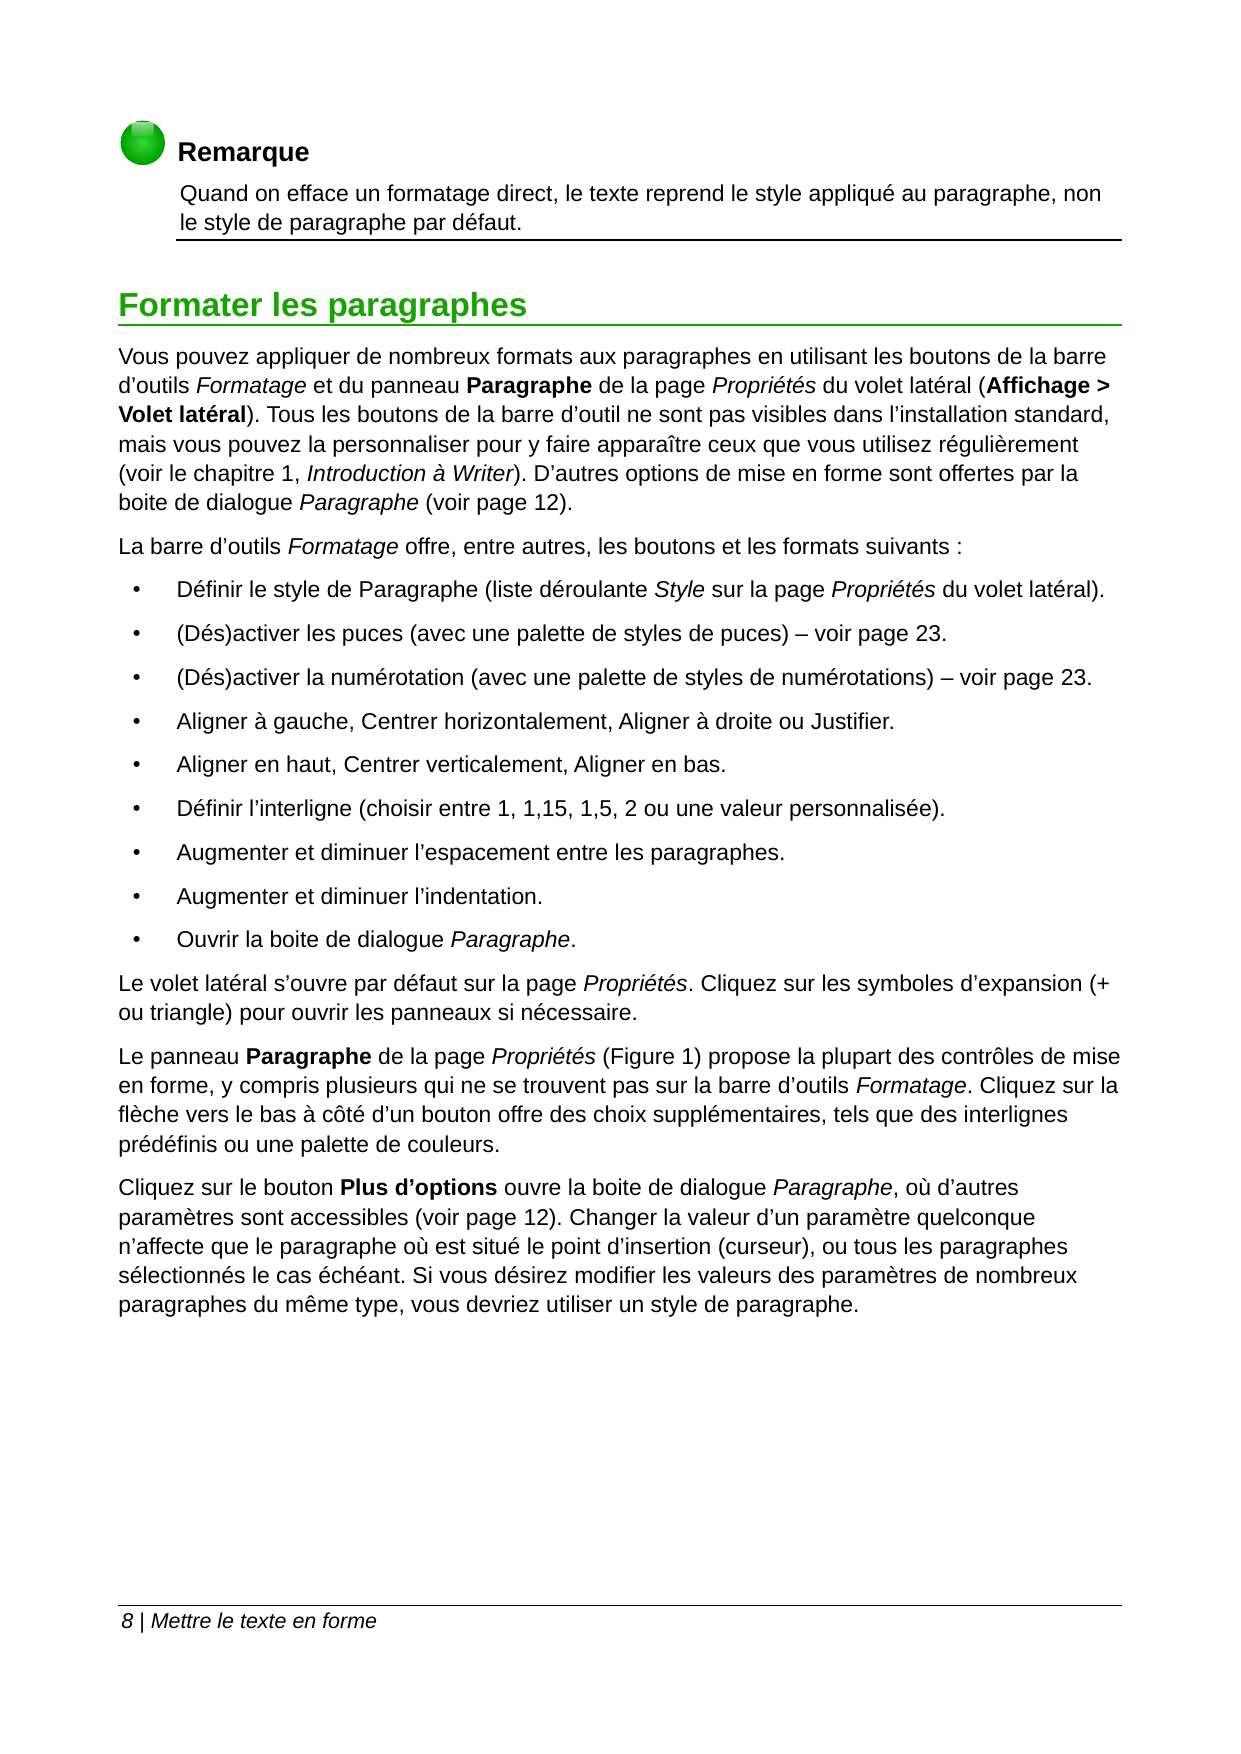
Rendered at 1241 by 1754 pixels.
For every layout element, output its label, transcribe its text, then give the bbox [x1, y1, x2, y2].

text Vous pouvez appliquer de nombreux formats aux paragraphes en utilisant les boutons de la barre d’outils Formatage et du panneau Paragraphe de la page Propriétés du volet latéral (Affichage > Volet latéral). Tous les boutons de la barre d’outil ne sont pas visibles dans l’installation standard, mais vous pouvez la personnaliser pour y faire apparaître ceux que vous utilisez régulièrement (voir le chapitre 1, Introduction à Writer). D’autres options de mise en forme sont offertes par la boite de dialogue Paragraphe (voir page 12). [118, 340, 1122, 515]
list Définir l’interligne (choisir entre 1, 1,15, 1,5, 2 ou une valeur personnalisée). [133, 792, 1122, 822]
list Augmenter et diminuer l’espacement entre les paragraphes. [133, 836, 1122, 865]
text La barre d’outils Formatage offre, entre autres, les boutons et les formats suivants : [118, 530, 1122, 559]
list Ouvrir la boite de dialogue Paragraphe. [133, 924, 1122, 953]
list Définir le style de Paragraphe (liste déroulante Style sur la page Propriétés du volet latéral). [133, 574, 1122, 603]
list Augmenter et diminuer l’indentation. [133, 880, 1122, 909]
subtitle Formater les paragraphes [118, 285, 1122, 324]
text Quand on efface un formatage direct, le texte reprend le style appliqué au paragraphe, non le style de paragraphe par défaut. [176, 175, 1122, 239]
text Cliquez sur le bouton Plus d’options ouvre la boite de dialogue Paragraphe, où d’autres paramètres sont accessibles (voir page 12). Changer la valeur d’un paramètre quelconque n’affecte que le paragraphe où est situé le point d’insertion (curseur), ou tous les paragraphes sélectionnés le cas échéant. Si vous désirez modifier les valeurs des paramètres de nombreux paragraphes du même type, vous devriez utiliser un style de paragraphe. [118, 1172, 1122, 1317]
list Aligner à gauche, Centrer horizontalement, Aligner à droite ou Justifier. [133, 705, 1122, 734]
subtitle Remarque [118, 118, 1122, 167]
text Le volet latéral s’ouvre par défaut sur la page Propriétés. Cliquez sur les symboles d’expansion (+ ou triangle) pour ouvrir les panneaux si nécessaire. [118, 967, 1122, 1026]
list (Dés)activer les puces (avec une palette de styles de puces) – voir page 23. [133, 617, 1122, 647]
list Aligner en haut, Centrer verticalement, Aligner en bas. [133, 749, 1122, 778]
list (Dés)activer la numérotation (avec une palette de styles de numérotations) – voir page 23. [133, 661, 1122, 690]
text Le panneau Paragraphe de la page Propriétés (Figure 1) propose la plupart des contrôles de mise en forme, y compris plusieurs qui ne se trouvent pas sur la barre d’outils Formatage. Cliquez sur la flèche vers le bas à côté d’un bouton offre des choix supplémentaires, tels que des interlignes prédéfinis ou une palette de couleurs. [118, 1040, 1122, 1157]
